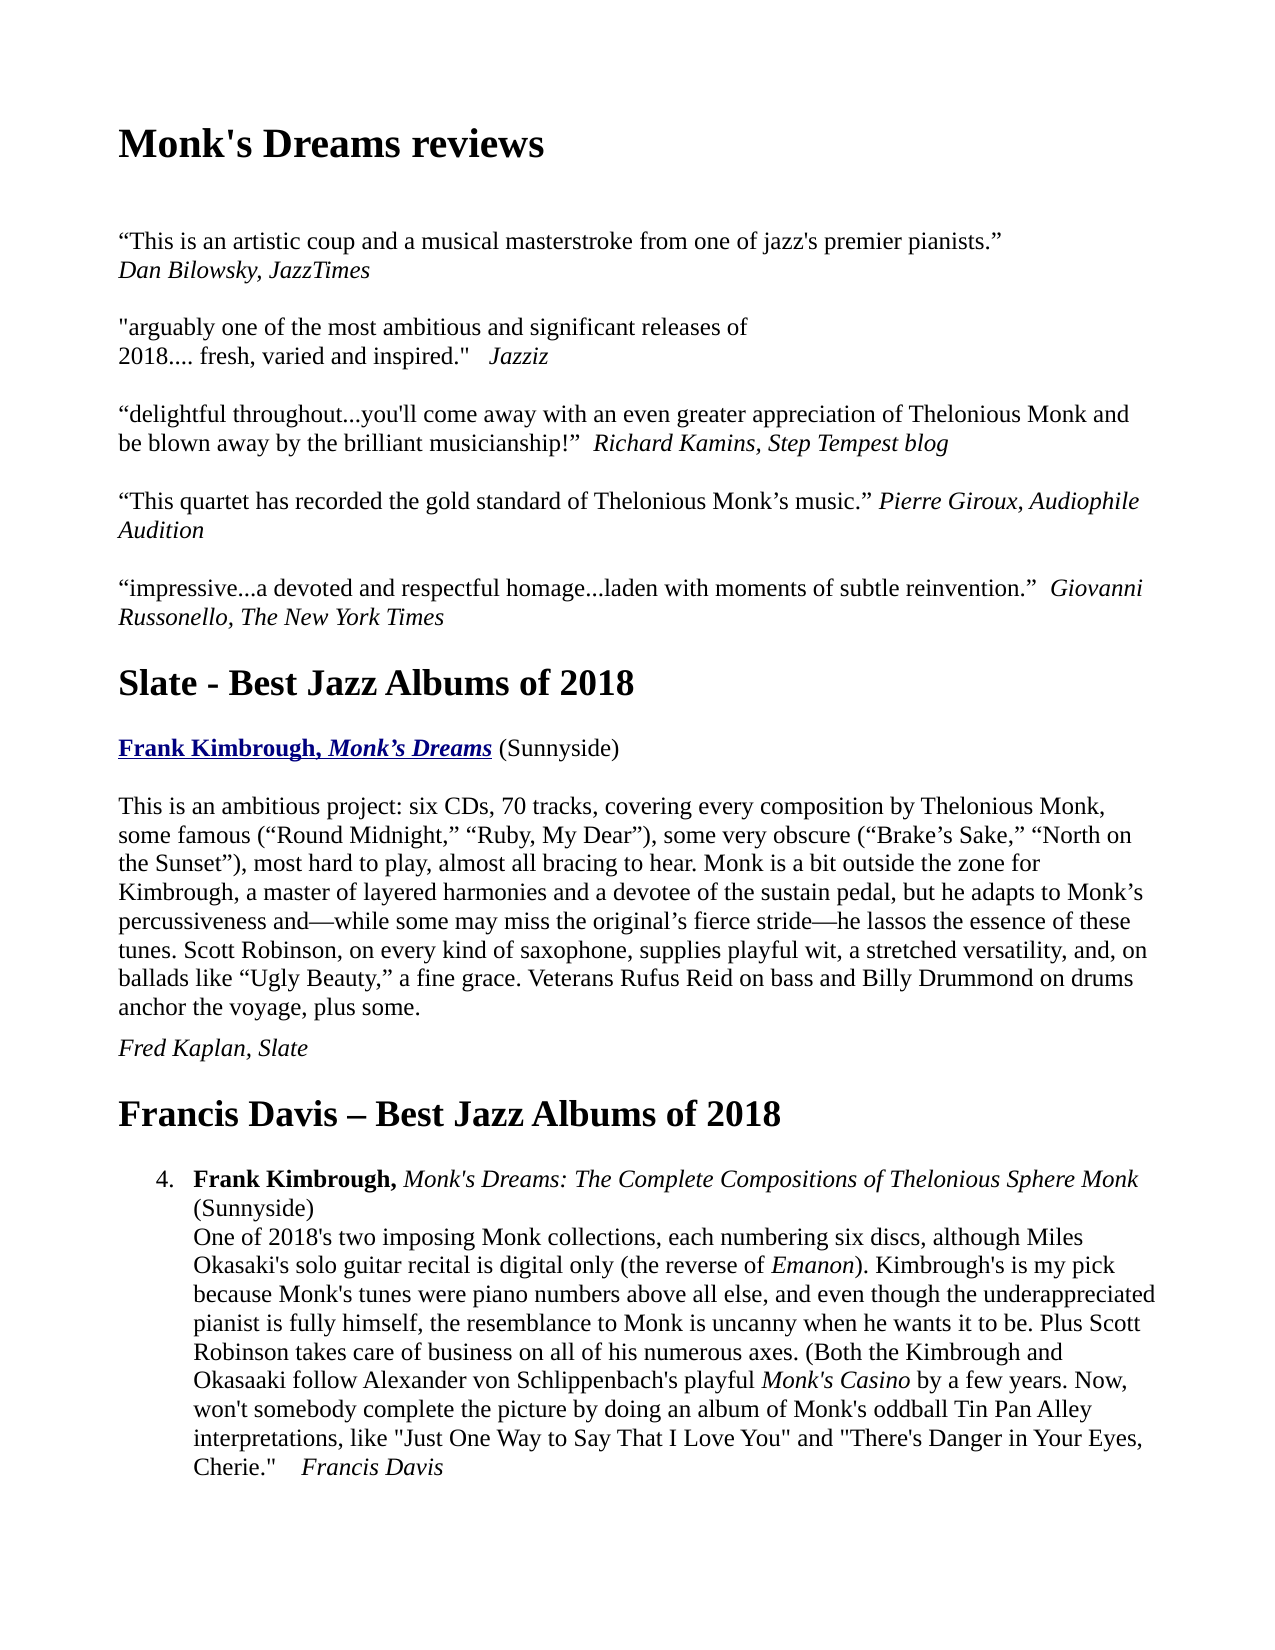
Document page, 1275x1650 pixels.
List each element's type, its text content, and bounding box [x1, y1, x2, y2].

text "arguably one of the most ambitious and significant releases of [118, 312, 1157, 341]
text “This is an artistic coup and a musical masterstroke from one of jazz's premier pianists.” [118, 226, 1157, 255]
text “delightful throughout...you'll come away with an even greater appreciation of Thelonious Monk and be blown away by the brilliant musicianship!” Richard Kamins, Step Tempest blog [118, 399, 1157, 457]
text Dan Bilowsky, JazzTimes [118, 255, 1157, 283]
text Monk's Dreams reviews [118, 118, 1157, 166]
text Fred Kaplan, Slate [118, 1033, 1157, 1062]
text Francis Davis – Best Jazz Albums of 2018 [118, 1092, 1157, 1135]
text “This quartet has recorded the gold standard of Thelonious Monk’s music.” Pierre Giroux, Audiophile Audition [118, 486, 1157, 544]
text Frank Kimbrough, Monk’s Dreams (Sunnyside) [118, 733, 1157, 761]
list Frank Kimbrough, Monk's Dreams: The Complete Compositions of Thelonious Sphere Monk (Sunnyside) One of 2018's two imposing Monk collections, each numbering six discs, although Miles Okasaki's solo guitar recital is digital only (the reverse of Emanon). Kimbrough's is my pick because Monk's tunes were piano numbers above all else, and even though the underappreciated pianist is fully himself, the resemblance to Monk is uncanny when he wants it to be. Plus Scott Robinson takes care of business on all of his numerous axes. (Both the Kimbrough and Okasaaki follow Alexander von Schlippenbach's playful Monk's Casino by a few years. Now, won't somebody complete the picture by doing an album of Monk's oddball Tin Pan Alley interpretations, like "Just One Way to Say That I Love You" and "There's Danger in Your Eyes, Cherie." Francis Davis [156, 1164, 1157, 1481]
text “impressive...a devoted and respectful homage...laden with moments of subtle reinvention.” Giovanni Russonello, The New York Times [118, 573, 1157, 631]
text This is an ambitious project: six CDs, 70 tracks, covering every composition by Thelonious Monk, some famous (“Round Midnight,” “Ruby, My Dear”), some very obscure (“Brake’s Sake,” “North on the Sunset”), most hard to play, almost all bracing to hear. Monk is a bit outside the zone for Kimbrough, a master of layered harmonies and a devotee of the sustain pedal, but he adapts to Monk’s percussiveness and—while some may miss the original’s fierce stride—he lassos the essence of these tunes. Scott Robinson, on every kind of saxophone, supplies playful wit, a stretched versatility, and, on ballads like “Ugly Beauty,” a fine grace. Veterans Rufus Reid on bass and Billy Drummond on drums anchor the voyage, plus some. [118, 791, 1157, 1021]
text Slate - Best Jazz Albums of 2018 [118, 660, 1157, 703]
text 2018.... fresh, varied and inspired." Jazziz [118, 341, 1157, 370]
